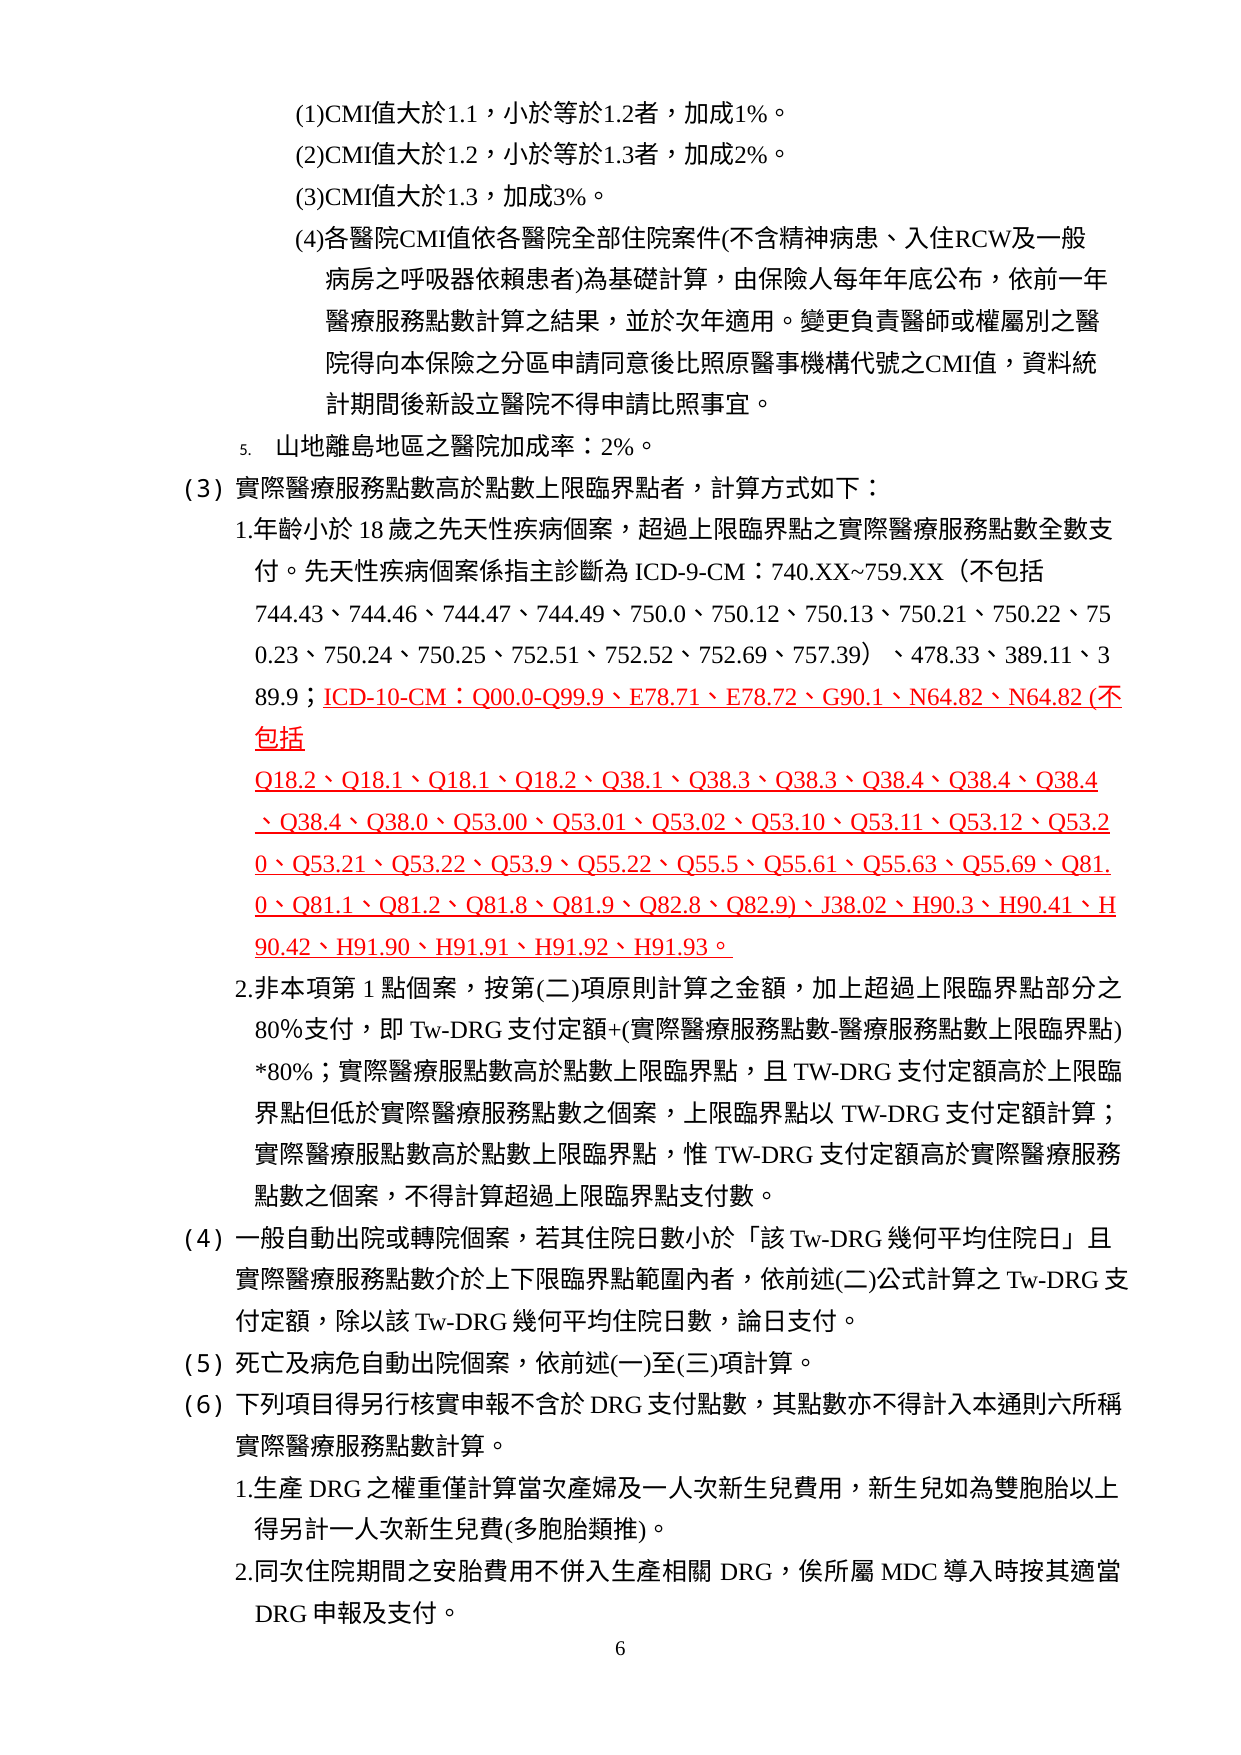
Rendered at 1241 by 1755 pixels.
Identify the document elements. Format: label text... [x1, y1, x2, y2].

list 一般自動出院或轉院個案，若其住院日數小於「該Tw-DRG幾何平均住院日」且實際醫療服務點數介於上下限臨界點範圍內者，依前述(二)公式計算之Tw-DRG支付定額，除以該Tw-DRG幾何平均住院日數，論日支付。 [181, 1214, 1135, 1339]
text (4)各醫院CMI值依各醫院全部住院案件(不含精神病患、入住RCW及一般病房之呼吸器依賴患者)為基礎計算，由保險人每年年底公布，依前一年醫療服務點數計算之結果，並於次年適用。變更負責醫師或權屬別之醫院得向本保險之分區申請同意後比照原醫事機構代號之CMI值，資料統計期間後新設立醫院不得申請比照事宜。 [295, 214, 1110, 422]
text 2.非本項第1點個案，按第(二)項原則計算之金額，加上超過上限臨界點部分之80％支付，即Tw-DRG支付定額+(實際醫療服務點數-醫療服務點數上限臨界點)*80%；實際醫療服點數高於點數上限臨界點，且TW-DRG支付定額高於上限臨界點但低於實際醫療服務點數之個案，上限臨界點以TW-DRG支付定額計算；實際醫療服點數高於點數上限臨界點，惟TW-DRG支付定額高於實際醫療服務點數之個案，不得計算超過上限臨界點支付數。 [234, 964, 1122, 1214]
text 1.年齡小於18歲之先天性疾病個案，超過上限臨界點之實際醫療服務點數全數支付。先天性疾病個案係指主診斷為ICD-9-CM：740.XX~759.XX（不包括744.43、744.46、744.47、744.49、750.0、750.12、750.13、750.21、750.22、750.23、750.24、750.25、752.51、752.52、752.69、757.39）、478.33、389.11、389.9；ICD-10-CM：Q00.0-Q99.9、E78.71、E78.72、G90.1、N64.82、N64.82 (不包括Q18.2、Q18.1、Q18.1、Q18.2、Q38.1、Q38.3、Q38.3、Q38.4、Q38.4、Q38.4、Q38.4、Q38.0、Q53.00、Q53.01、Q53.02、Q53.10、Q53.11、Q53.12、Q53.20、Q53.21、Q53.22、Q53.9、Q55.22、Q55.5、Q55.61、Q55.63、Q55.69、Q81.0、Q81.1、Q81.2、Q81.8、Q81.9、Q82.8、Q82.9)、J38.02、H90.3、H90.41、H90.42、H91.90、H91.91、H91.92、H91.93。 [234, 505, 1122, 964]
list 實際醫療服務點數高於點數上限臨界點者，計算方式如下： [181, 464, 1135, 505]
list 山地離島地區之醫院加成率：2%。 [239, 422, 1110, 464]
text 2.同次住院期間之安胎費用不併入生產相關DRG，俟所屬MDC導入時按其適當DRG申報及支付。 [234, 1547, 1122, 1630]
text (1)CMI值大於1.1，小於等於1.2者，加成1%。 [295, 89, 1110, 130]
text 1.生產DRG之權重僅計算當次產婦及一人次新生兒費用，新生兒如為雙胞胎以上得另計一人次新生兒費(多胞胎類推)。 [234, 1464, 1122, 1547]
list 死亡及病危自動出院個案，依前述(一)至(三)項計算。 [181, 1339, 1135, 1380]
list 下列項目得另行核實申報不含於DRG支付點數，其點數亦不得計入本通則六所稱實際醫療服務點數計算。 [181, 1380, 1135, 1464]
text (2)CMI值大於1.2，小於等於1.3者，加成2%。 [295, 130, 1110, 172]
text (3)CMI值大於1.3，加成3%。 [295, 172, 1110, 214]
